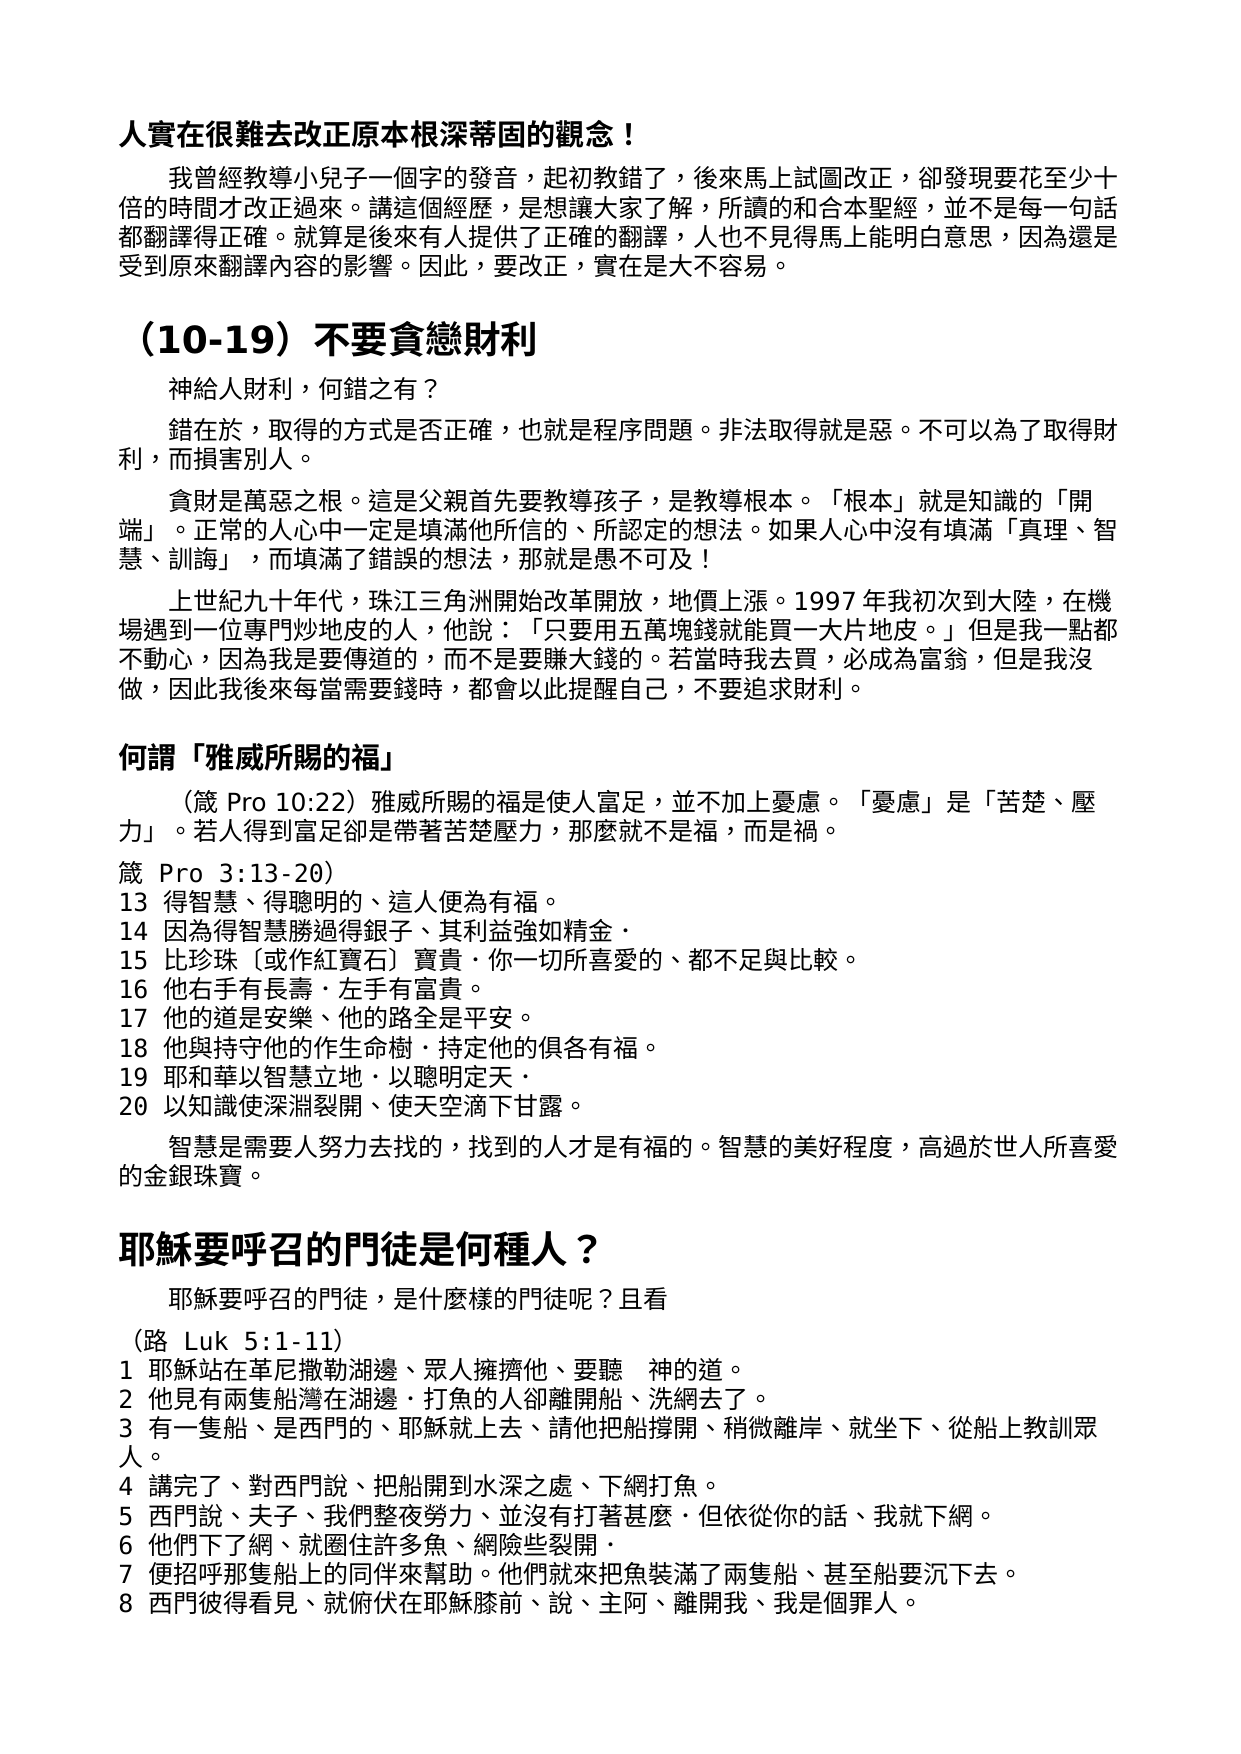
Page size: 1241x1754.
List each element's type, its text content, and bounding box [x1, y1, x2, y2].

text 上世紀九十年代，珠江三角洲開始改革開放，地價上漲。1997年我初次到大陸，在機場遇到一位專門炒地皮的人，他說：「只要用五萬塊錢就能買一大片地皮。」但是我一點都不動心，因為我是要傳道的，而不是要賺大錢的。若當時我去買，必成為富翁，但是我沒做，因此我後來每當需要錢時，都會以此提醒自己，不要追求財利。 [118, 587, 1122, 704]
text 我曾經教導小兒子一個字的發音，起初教錯了，後來馬上試圖改正，卻發現要花至少十倍的時間才改正過來。講這個經歷，是想讓大家了解，所讀的和合本聖經，並不是每一句話都翻譯得正確。就算是後來有人提供了正確的翻譯，人也不見得馬上能明白意思，因為還是受到原來翻譯內容的影響。因此，要改正，實在是大不容易。 [118, 164, 1122, 281]
text 貪財是萬惡之根。這是父親首先要教導孩子，是教導根本。「根本」就是知識的「開端」。正常的人心中一定是填滿他所信的、所認定的想法。如果人心中沒有填滿「真理、智慧、訓誨」，而填滿了錯誤的想法，那就是愚不可及！ [118, 487, 1122, 575]
subtitle 人實在很難去改正原本根深蒂固的觀念！ [118, 118, 1122, 152]
subtitle 何謂「雅威所賜的福」 [118, 742, 1122, 776]
subtitle （10-19）不要貪戀財利 [118, 319, 1122, 362]
text 耶穌要呼召的門徒，是什麼樣的門徒呢？且看 [118, 1285, 1122, 1314]
text 神給人財利，何錯之有？ [118, 375, 1122, 404]
text （箴 Pro 10:22）雅威所賜的福是使人富足，並不加上憂慮。「憂慮」是「苦楚、壓力」。若人得到富足卻是帶著苦楚壓力，那麼就不是福，而是禍。 [118, 788, 1122, 846]
subtitle 耶穌要呼召的門徒是何種人？ [118, 1229, 1122, 1273]
text 箴 Pro 3:13-20） 13 得智慧、得聰明的、這人便為有福。 14 因為得智慧勝過得銀子、其利益強如精金． 15 比珍珠〔或作紅寶石〕寶貴．你一切所喜愛的、都不足與比較。 16 他右手有長壽．左手有富貴。 17 他的道是安樂、他的路全是平安。 18 他與持守他的作生命樹．持定他的俱各有福。 19 耶和華以智慧立地．以聰明定天． 20 以知識使深淵裂開、使天空滴下甘露。 [118, 859, 1122, 1121]
text 智慧是需要人努力去找的，找到的人才是有福的。智慧的美好程度，高過於世人所喜愛的金銀珠寶。 [118, 1133, 1122, 1191]
text （路 Luk 5:1-11） 1 耶穌站在革尼撒勒湖邊、眾人擁擠他、要聽 神的道。 2 他見有兩隻船灣在湖邊．打魚的人卻離開船、洗網去了。 3 有一隻船、是西門的、耶穌就上去、請他把船撐開、稍微離岸、就坐下、從船上教訓眾人。 4 講完了、對西門說、把船開到水深之處、下網打魚。 5 西門說、夫子、我們整夜勞力、並沒有打著甚麼．但依從你的話、我就下網。 6 他們下了網、就圈住許多魚、網險些裂開． 7 便招呼那隻船上的同伴來幫助。他們就來把魚裝滿了兩隻船、甚至船要沉下去。 8 西門彼得看見、就俯伏在耶穌膝前、說、主阿、離開我、我是個罪人。 [118, 1327, 1122, 1618]
text 錯在於，取得的方式是否正確，也就是程序問題。非法取得就是惡。不可以為了取得財利，而損害別人。 [118, 417, 1122, 475]
